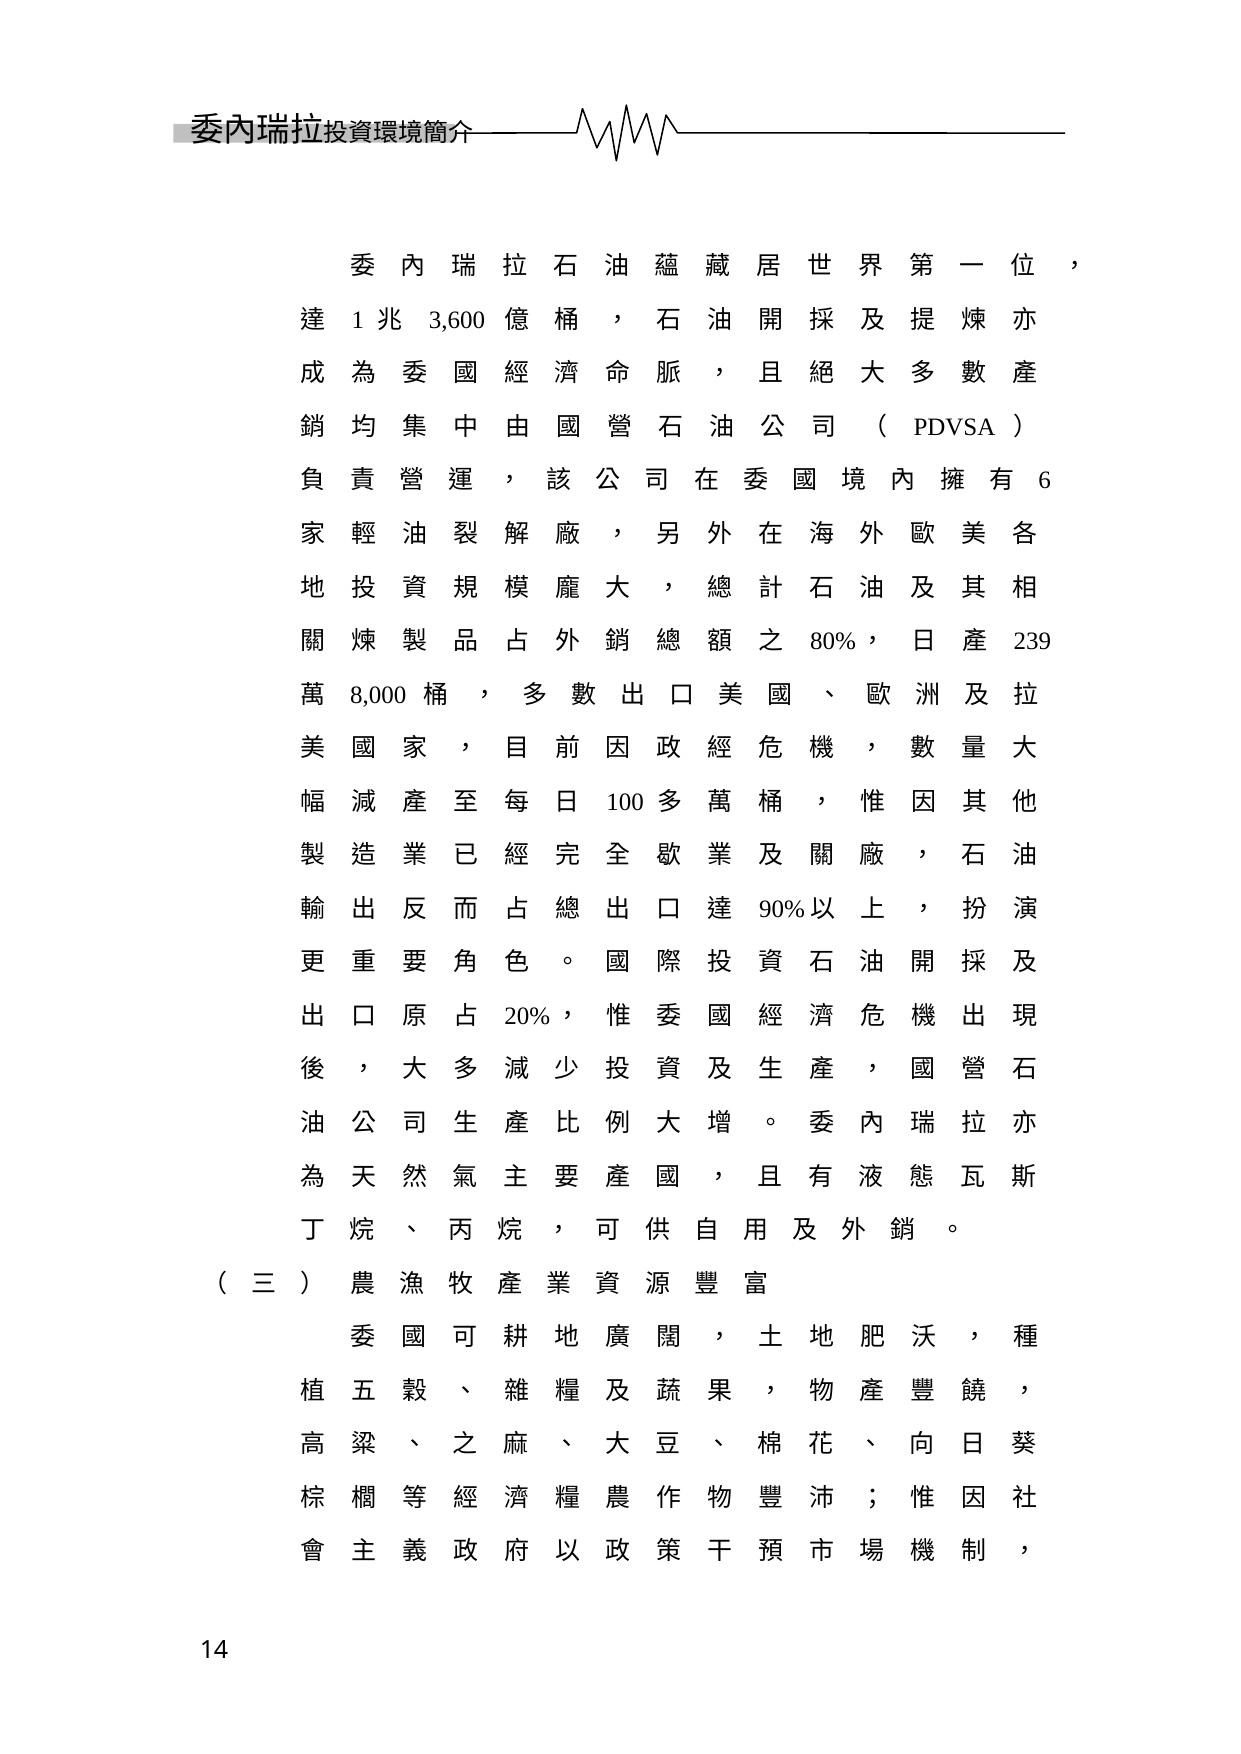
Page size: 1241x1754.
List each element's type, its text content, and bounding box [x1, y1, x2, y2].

text （三）農漁牧產業資源豐富 [202, 1254, 1063, 1308]
text 委內瑞拉石油蘊藏居世界第一位，達1兆3,600億桶，石油開採及提煉亦成為委國經濟命脈，且絕大多數產銷均集中由國營石油公司（PDVSA）負責營運，該公司在委國境內擁有6家輕油裂解廠，另外在海外歐美各地投資規模龐大，總計石油及其相關煉製品占外銷總額之80%，日產239萬8,000桶，多數出口美國、歐洲及拉美國家，目前因政經危機，數量大幅減產至每日100多萬桶，惟因其他製造業已經完全歇業及關廠，石油輸出反而占總出口達90%以上，扮演更重要角色。國際投資石油開採及出口原占20%，惟委國經濟危機出現後，大多減少投資及生產，國營石油公司生產比例大增。委內瑞拉亦為天然氣主要產國，且有液態瓦斯、丁烷、丙烷，可供自用及外銷。 [276, 237, 1063, 1254]
text 委國可耕地廣闊，土地肥沃，種植五穀、雜糧及蔬果，物產豐饒，高粱、之麻、大豆、棉花、向日葵、棕櫚等經濟糧農作物豐沛；惟因社會主義政府以政策干預市場機制，生產衰退，目前尚需自阿根廷及烏拉圭進口牛肉。 [276, 1308, 1063, 1576]
